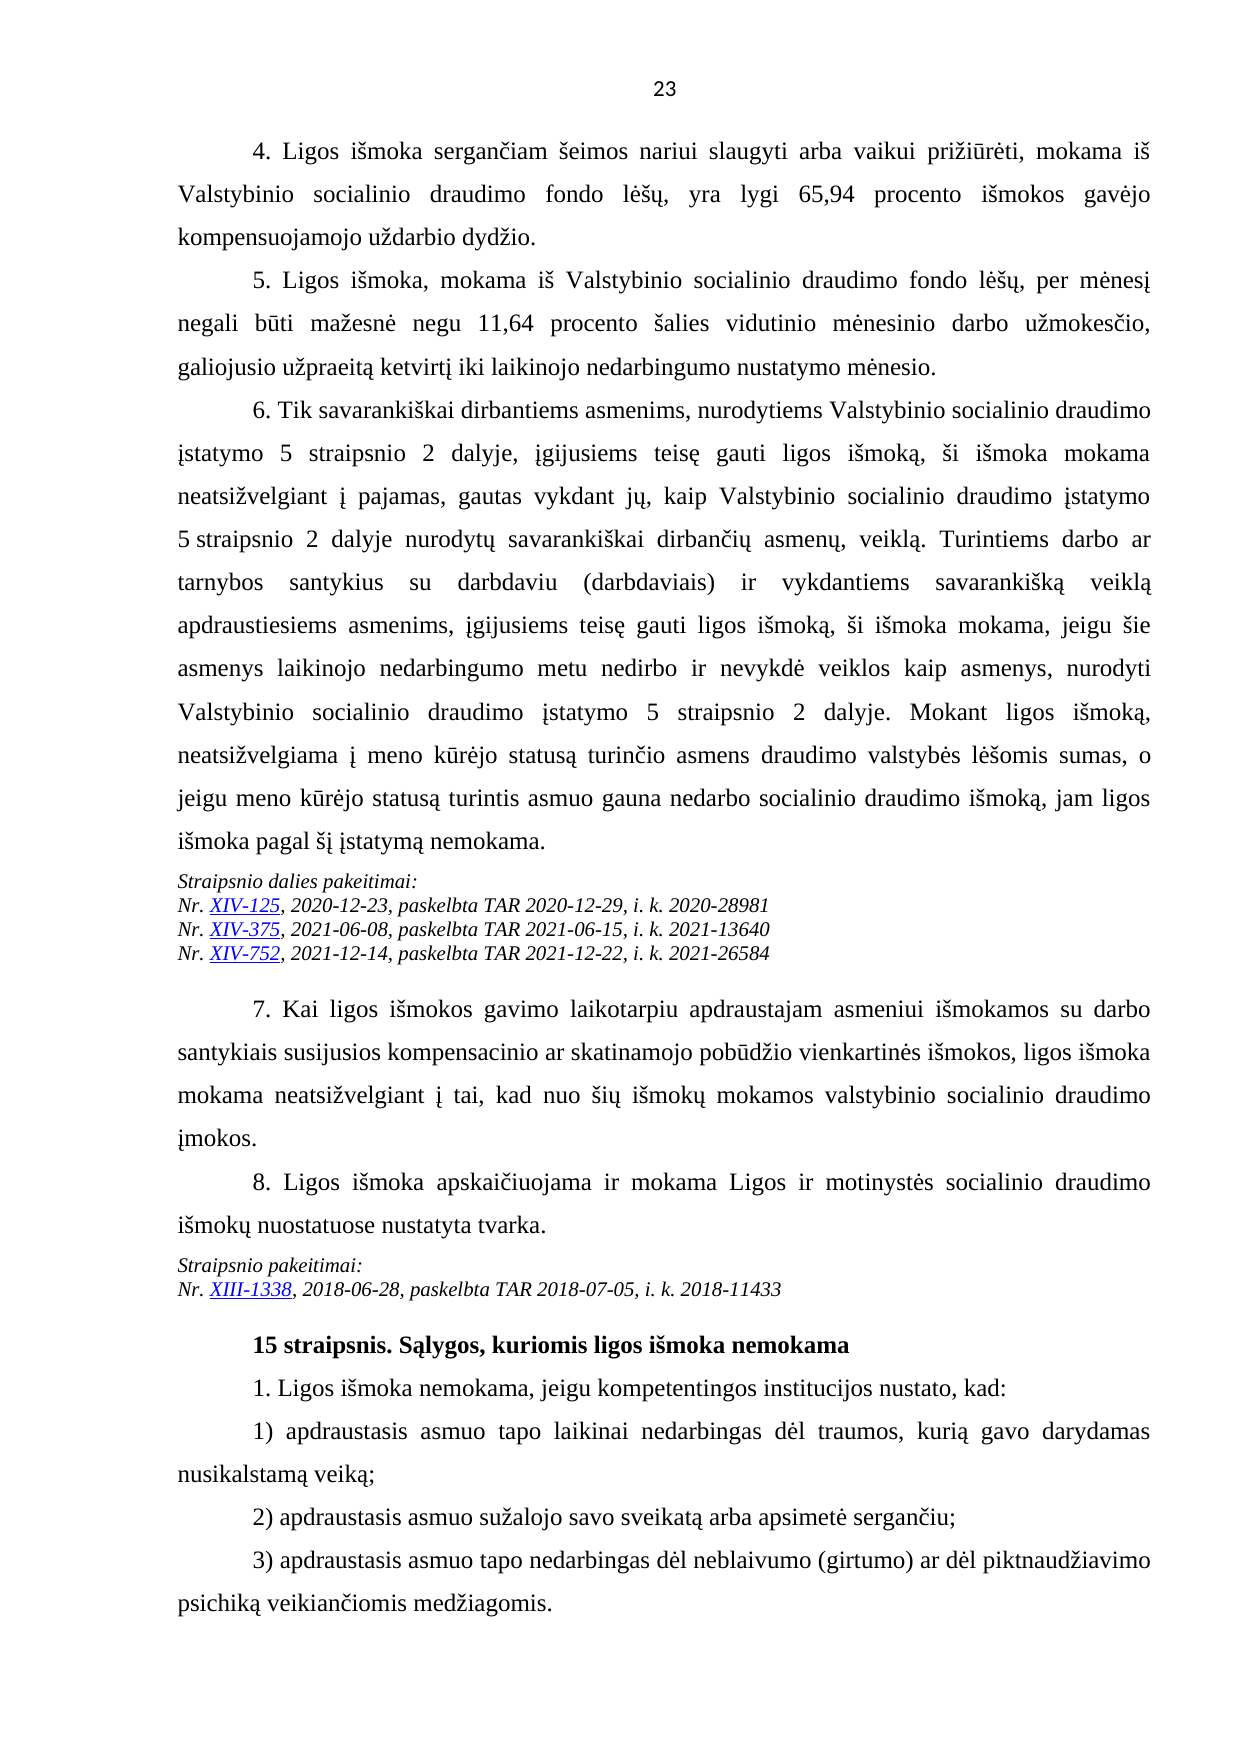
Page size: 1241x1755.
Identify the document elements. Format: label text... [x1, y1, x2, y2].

text Nr. XIV-125, 2020-12-23, paskelbta TAR 2020-12-29, i. k. 2020-28981 [177, 893, 1152, 917]
text Nr. XIII-1338, 2018-06-28, paskelbta TAR 2018-07-05, i. k. 2018-11433 [177, 1277, 1152, 1301]
text 5. Ligos išmoka, mokama iš Valstybinio socialinio draudimo fondo lėšų, per mėnesį negali būti mažesnė negu 11,64 procento šalies vidutinio mėnesinio darbo užmokesčio, galiojusio užpraeitą ketvirtį iki laikinojo nedarbingumo nustatymo mėnesio. [177, 265, 1152, 380]
text 3) apdraustasis asmuo tapo nedarbingas dėl neblaivumo (girtumo) ar dėl piktnaudžiavimo psichiką veikiančiomis medžiagomis. [177, 1545, 1152, 1617]
text Straipsnio dalies pakeitimai: [177, 869, 1152, 893]
text Nr. XIV-752, 2021-12-14, paskelbta TAR 2021-12-22, i. k. 2021-26584 [177, 941, 1152, 965]
text 15 straipsnis. Sąlygos, kuriomis ligos išmoka nemokama [177, 1330, 1152, 1358]
text Straipsnio pakeitimai: [177, 1253, 1152, 1277]
text Nr. XIV-375, 2021-06-08, paskelbta TAR 2021-06-15, i. k. 2021-13640 [177, 917, 1152, 941]
text 8. Ligos išmoka apskaičiuojama ir mokama Ligos ir motinystės socialinio draudimo išmokų nuostatuose nustatyta tvarka. [177, 1167, 1152, 1238]
text 1) apdraustasis asmuo tapo laikinai nedarbingas dėl traumos, kurią gavo darydamas nusikalstamą veiką; [177, 1416, 1152, 1488]
text 1. Ligos išmoka nemokama, jeigu kompetentingos institucijos nustato, kad: [177, 1373, 1152, 1402]
text 6. Tik savarankiškai dirbantiems asmenims, nurodytiems Valstybinio socialinio draudimo įstatymo 5 straipsnio 2 dalyje, įgijusiems teisę gauti ligos išmoką, ši išmoka mokama neatsižvelgiant į pajamas, gautas vykdant jų, kaip Valstybinio socialinio draudimo įstatymo 5 straipsnio 2 dalyje nurodytų savarankiškai dirbančių asmenų, veiklą. Turintiems darbo ar tarnybos santykius su darbdaviu (darbdaviais) ir vykdantiems savarankišką veiklą apdraustiesiems asmenims, įgijusiems teisę gauti ligos išmoką, ši išmoka mokama, jeigu šie asmenys laikinojo nedarbingumo metu nedirbo ir nevykdė veiklos kaip asmenys, nurodyti Valstybinio socialinio draudimo įstatymo 5 straipsnio 2 dalyje. Mokant ligos išmoką, neatsižvelgiama į meno kūrėjo statusą turinčio asmens draudimo valstybės lėšomis sumas, o jeigu meno kūrėjo statusą turintis asmuo gauna nedarbo socialinio draudimo išmoką, jam ligos išmoka pagal šį įstatymą nemokama. [177, 395, 1152, 855]
text 2) apdraustasis asmuo sužalojo savo sveikatą arba apsimetė sergančiu; [177, 1502, 1152, 1531]
text 7. Kai ligos išmokos gavimo laikotarpiu apdraustajam asmeniui išmokamos su darbo santykiais susijusios kompensacinio ar skatinamojo pobūdžio vienkartinės išmokos, ligos išmoka mokama neatsižvelgiant į tai, kad nuo šių išmokų mokamos valstybinio socialinio draudimo įmokos. [177, 994, 1152, 1152]
text 4. Ligos išmoka sergančiam šeimos nariui slaugyti arba vaikui prižiūrėti, mokama iš Valstybinio socialinio draudimo fondo lėšų, yra lygi 65,94 procento išmokos gavėjo kompensuojamojo uždarbio dydžio. [177, 136, 1152, 251]
